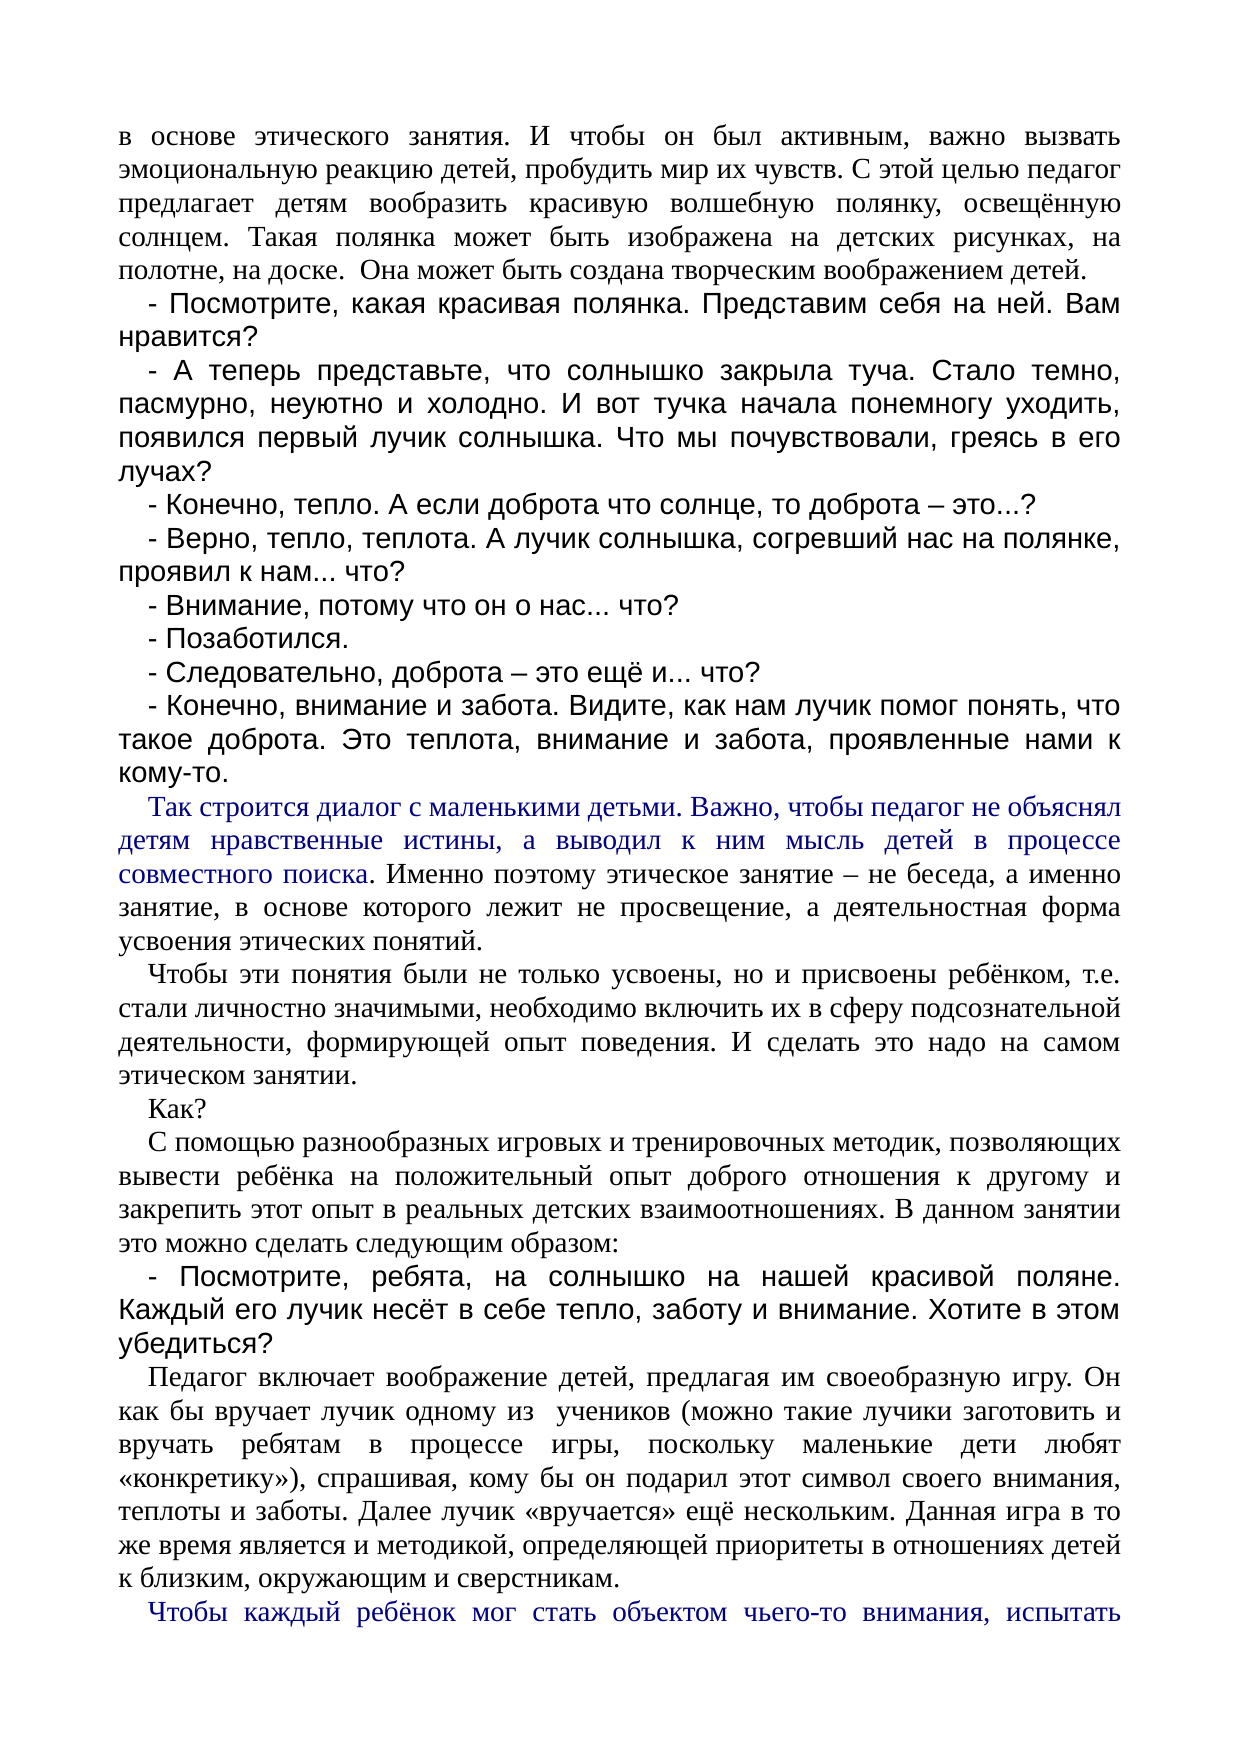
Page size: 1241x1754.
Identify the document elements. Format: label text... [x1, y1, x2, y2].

text Так строится диалог с маленькими детьми. Важно, чтобы педагог не объяснял детям нравственные истины, а выводил к ним мысль детей в процессе совместного поиска. Именно поэтому этическое занятие – не беседа, а именно занятие, в основе которого лежит не просвещение, а деятельностная форма усвоения этических понятий. [118, 789, 1122, 957]
text - Позаботился. [118, 621, 1122, 655]
text - Конечно, тепло. А если доброта что солнце, то доброта – это...? [118, 487, 1122, 521]
text - Верно, тепло, теплота. А лучик солнышка, согревший нас на полянке, проявил к нам... что? [118, 521, 1122, 588]
text Как? [118, 1091, 1122, 1124]
text - Следовательно, доброта – это ещё и... что? [118, 655, 1122, 688]
text Педагог включает воображение детей, предлагая им своеобразную игру. Он как бы вручает лучик одному из учеников (можно такие лучики заготовить и вручать ребятам в процессе игры, поскольку маленькие дети любят «конкретику»), спрашивая, кому бы он подарил этот символ своего внимания, теплоты и заботы. Далее лучик «вручается» ещё нескольким. Данная игра в то же время является и методикой, определяющей приоритеты в отношениях детей к близким, окружающим и сверстникам. [118, 1359, 1122, 1594]
text - Посмотрите, какая красивая полянка. Представим себя на ней. Вам нравится? [118, 286, 1122, 353]
text - Внимание, потому что он о нас... что? [118, 588, 1122, 621]
text С помощью разнообразных игровых и тренировочных методик, позволяющих вывести ребёнка на положительный опыт доброго отношения к другому и закрепить этот опыт в реальных детских взаимоотношениях. В данном занятии это можно сделать следующим образом: [118, 1124, 1122, 1258]
text - А теперь представьте, что солнышко закрыла туча. Стало темно, пасмурно, неуютно и холодно. И вот тучка начала понемногу уходить, появился первый лучик солнышка. Что мы почувствовали, греясь в его лучах? [118, 353, 1122, 487]
text Чтобы каждый ребёнок мог стать объектом чьего-то внимания, испытать [118, 1594, 1122, 1627]
text - Посмотрите, ребята, на солнышко на нашей красивой поляне. Каждый его лучик несёт в себе тепло, заботу и внимание. Хотите в этом убедиться? [118, 1258, 1122, 1359]
text в основе этического занятия. И чтобы он был активным, важно вызвать эмоциональную реакцию детей, пробудить мир их чувств. С этой целью педагог предлагает детям вообразить красивую волшебную полянку, освещённую солнцем. Такая полянка может быть изображена на детских рисунках, на полотне, на доске. Она может быть создана творческим воображением детей. [118, 118, 1122, 286]
text Чтобы эти понятия были не только усвоены, но и присвоены ребёнком, т.е. стали личностно значимыми, необходимо включить их в сферу подсознательной деятельности, формирующей опыт поведения. И сделать это надо на самом этическом занятии. [118, 957, 1122, 1091]
text - Конечно, внимание и забота. Видите, как нам лучик помог понять, что такое доброта. Это теплота, внимание и забота, проявленные нами к кому-то. [118, 688, 1122, 789]
